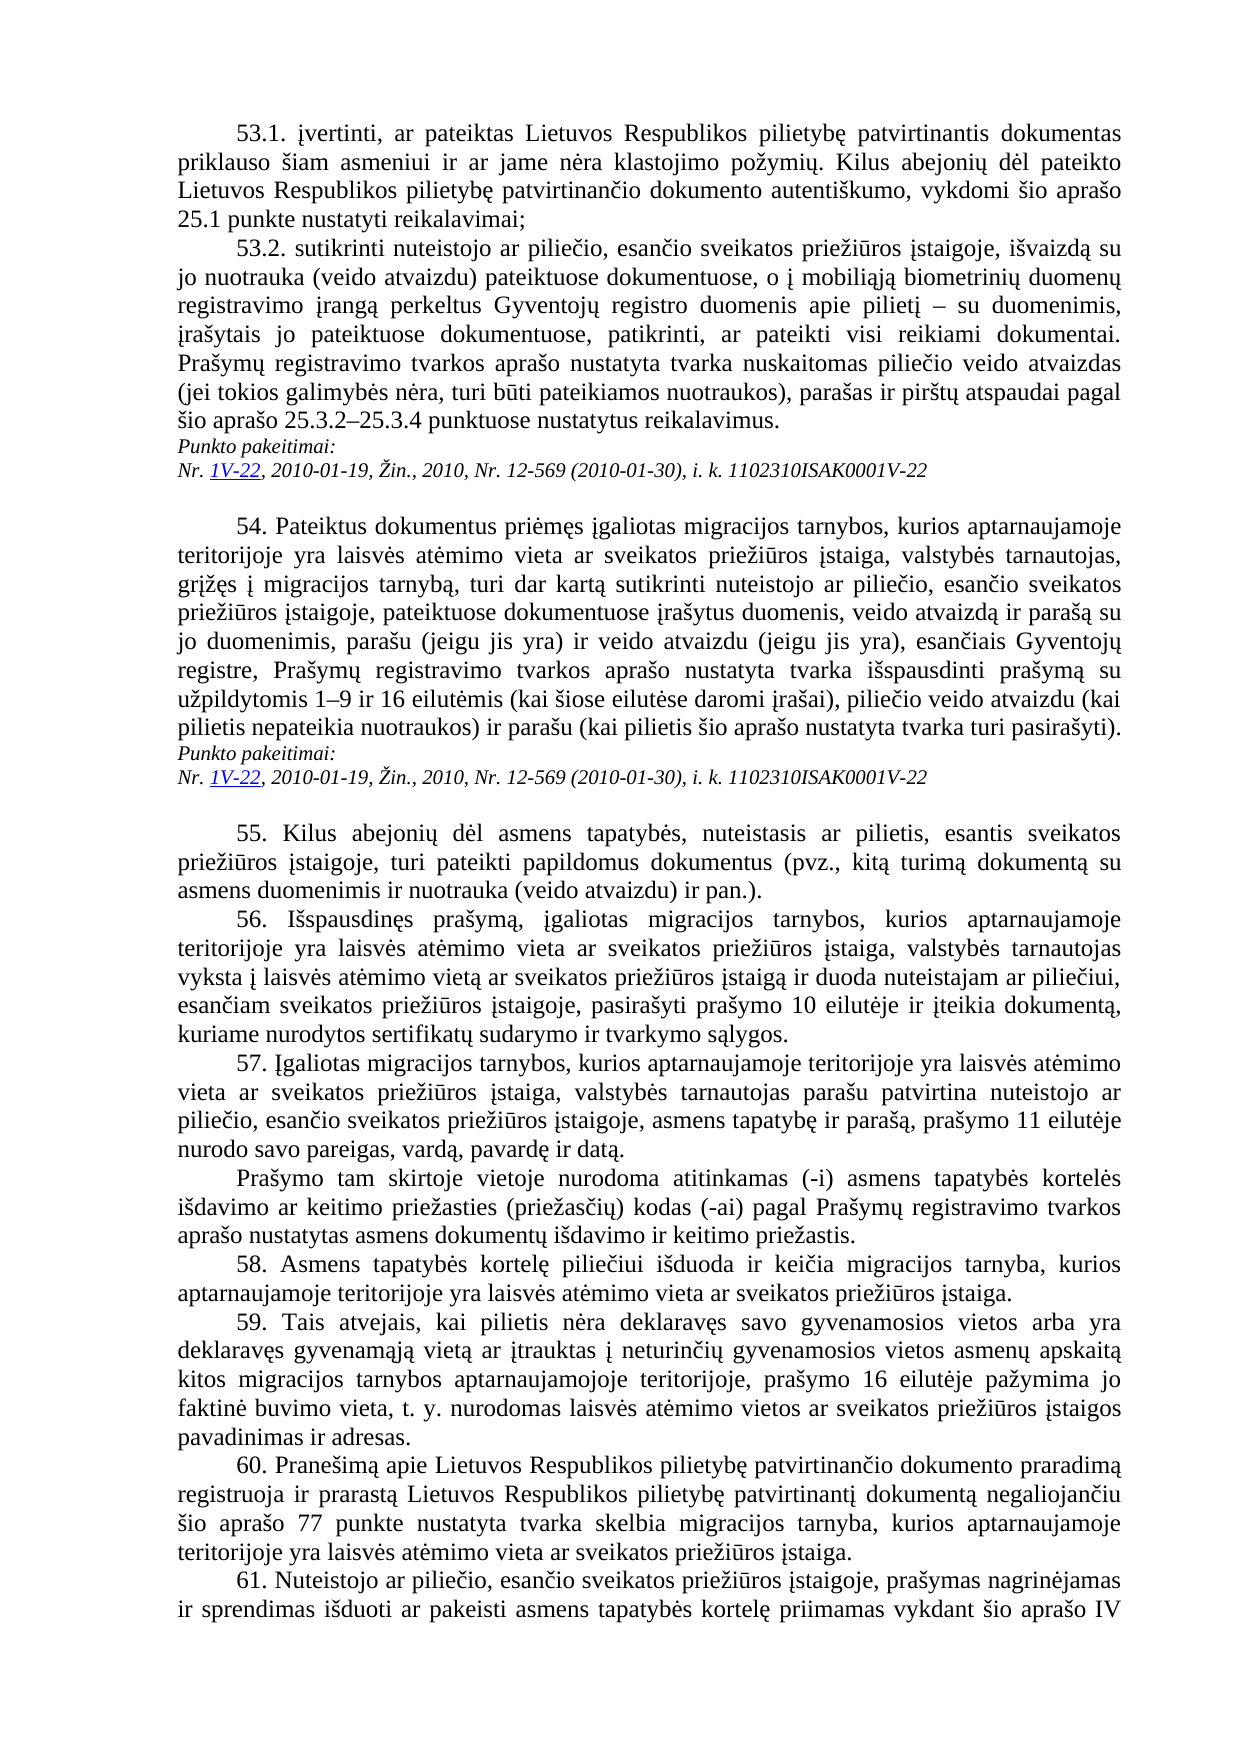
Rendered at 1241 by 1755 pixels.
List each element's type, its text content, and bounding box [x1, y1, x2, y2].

text 60. Pranešimą apie Lietuvos Respublikos pilietybę patvirtinančio dokumento praradimą registruoja ir prarastą Lietuvos Respublikos pilietybę patvirtinantį dokumentą negaliojančiu šio aprašo 77 punkte nustatyta tvarka skelbia migracijos tarnyba, kurios aptarnaujamoje teritorijoje yra laisvės atėmimo vieta ar sveikatos priežiūros įstaiga. [177, 1451, 1122, 1566]
text 59. Tais atvejais, kai pilietis nėra deklaravęs savo gyvenamosios vietos arba yra deklaravęs gyvenamąją vietą ar įtrauktas į neturinčių gyvenamosios vietos asmenų apskaitą kitos migracijos tarnybos aptarnaujamojoje teritorijoje, prašymo 16 eilutėje pažymima jo faktinė buvimo vieta, t. y. nurodomas laisvės atėmimo vietos ar sveikatos priežiūros įstaigos pavadinimas ir adresas. [177, 1307, 1122, 1451]
text Nr. 1V-22, 2010-01-19, Žin., 2010, Nr. 12-569 (2010-01-30), i. k. 1102310ISAK0001V-22 [177, 458, 1122, 482]
text 57. Įgaliotas migracijos tarnybos, kurios aptarnaujamoje teritorijoje yra laisvės atėmimo vieta ar sveikatos priežiūros įstaiga, valstybės tarnautojas parašu patvirtina nuteistojo ar piliečio, esančio sveikatos priežiūros įstaigoje, asmens tapatybę ir parašą, prašymo 11 eilutėje nurodo savo pareigas, vardą, pavardę ir datą. [177, 1048, 1122, 1163]
text Nr. 1V-22, 2010-01-19, Žin., 2010, Nr. 12-569 (2010-01-30), i. k. 1102310ISAK0001V-22 [177, 765, 1122, 789]
text 58. Asmens tapatybės kortelę piliečiui išduoda ir keičia migracijos tarnyba, kurios aptarnaujamoje teritorijoje yra laisvės atėmimo vieta ar sveikatos priežiūros įstaiga. [177, 1249, 1122, 1307]
text Prašymo tam skirtoje vietoje nurodoma atitinkamas (-i) asmens tapatybės kortelės išdavimo ar keitimo priežasties (priežasčių) kodas (-ai) pagal Prašymų registravimo tvarkos aprašo nustatytas asmens dokumentų išdavimo ir keitimo priežastis. [177, 1163, 1122, 1249]
text 54. Pateiktus dokumentus priėmęs įgaliotas migracijos tarnybos, kurios aptarnaujamoje teritorijoje yra laisvės atėmimo vieta ar sveikatos priežiūros įstaiga, valstybės tarnautojas, grįžęs į migracijos tarnybą, turi dar kartą sutikrinti nuteistojo ar piliečio, esančio sveikatos priežiūros įstaigoje, pateiktuose dokumentuose įrašytus duomenis, veido atvaizdą ir parašą su jo duomenimis, parašu (jeigu jis yra) ir veido atvaizdu (jeigu jis yra), esančiais Gyventojų registre, Prašymų registravimo tvarkos aprašo nustatyta tvarka išspausdinti prašymą su užpildytomis 1–9 ir 16 eilutėmis (kai šiose eilutėse daromi įrašai), piliečio veido atvaizdu (kai pilietis nepateikia nuotraukos) ir parašu (kai pilietis šio aprašo nustatyta tvarka turi pasirašyti). [177, 511, 1122, 741]
text 53.2. sutikrinti nuteistojo ar piliečio, esančio sveikatos priežiūros įstaigoje, išvaizdą su jo nuotrauka (veido atvaizdu) pateiktuose dokumentuose, o į mobiliąją biometrinių duomenų registravimo įrangą perkeltus Gyventojų registro duomenis apie pilietį – su duomenimis, įrašytais jo pateiktuose dokumentuose, patikrinti, ar pateikti visi reikiami dokumentai. Prašymų registravimo tvarkos aprašo nustatyta tvarka nuskaitomas piliečio veido atvaizdas (jei tokios galimybės nėra, turi būti pateikiamos nuotraukos), parašas ir pirštų atspaudai pagal šio aprašo 25.3.2–25.3.4 punktuose nustatytus reikalavimus. [177, 233, 1122, 434]
text 61. Nuteistojo ar piliečio, esančio sveikatos priežiūros įstaigoje, prašymas nagrinėjamas ir sprendimas išduoti ar pakeisti asmens tapatybės kortelę priimamas vykdant šio aprašo IV [177, 1566, 1122, 1623]
text Punkto pakeitimai: [177, 434, 1122, 458]
text 55. Kilus abejonių dėl asmens tapatybės, nuteistasis ar pilietis, esantis sveikatos priežiūros įstaigoje, turi pateikti papildomus dokumentus (pvz., kitą turimą dokumentą su asmens duomenimis ir nuotrauka (veido atvaizdu) ir pan.). [177, 818, 1122, 904]
text 56. Išspausdinęs prašymą, įgaliotas migracijos tarnybos, kurios aptarnaujamoje teritorijoje yra laisvės atėmimo vieta ar sveikatos priežiūros įstaiga, valstybės tarnautojas vyksta į laisvės atėmimo vietą ar sveikatos priežiūros įstaigą ir duoda nuteistajam ar piliečiui, esančiam sveikatos priežiūros įstaigoje, pasirašyti prašymo 10 eilutėje ir įteikia dokumentą, kuriame nurodytos sertifikatų sudarymo ir tvarkymo sąlygos. [177, 904, 1122, 1048]
text Punkto pakeitimai: [177, 741, 1122, 765]
text 53.1. įvertinti, ar pateiktas Lietuvos Respublikos pilietybę patvirtinantis dokumentas priklauso šiam asmeniui ir ar jame nėra klastojimo požymių. Kilus abejonių dėl pateikto Lietuvos Respublikos pilietybę patvirtinančio dokumento autentiškumo, vykdomi šio aprašo 25.1 punkte nustatyti reikalavimai; [177, 118, 1122, 233]
